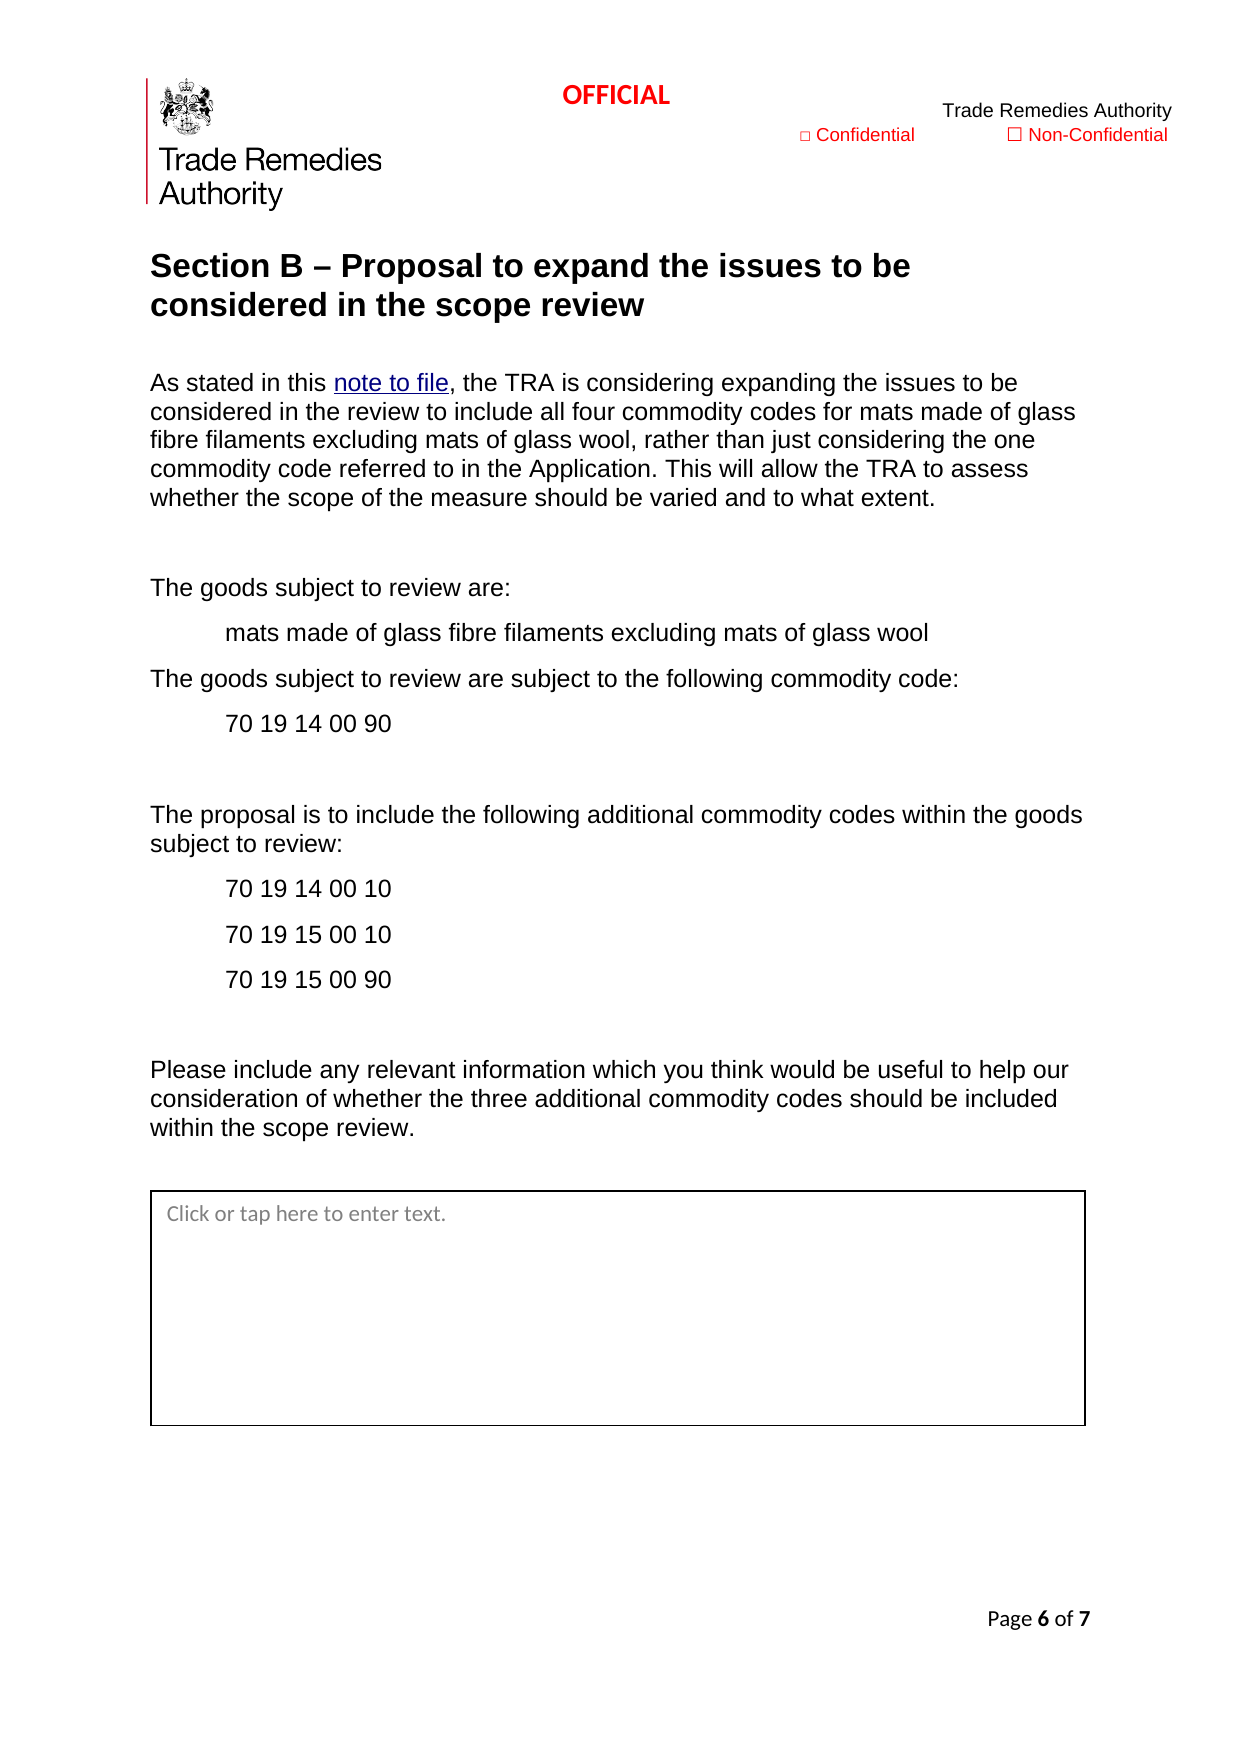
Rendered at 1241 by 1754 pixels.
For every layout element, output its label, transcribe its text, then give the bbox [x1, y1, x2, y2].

text mats made of glass fibre filaments excluding mats of glass wool [225, 618, 1090, 647]
text As stated in this note to file, the TRA is considering expanding the issues to be considered in the review to include all four commodity codes for mats made of glass fibre filaments excluding mats of glass wool, rather than just considering the one commodity code referred to in the Application. This will allow the TRA to assess whether the scope of the measure should be varied and to what extent. [150, 368, 1090, 512]
text The goods subject to review are subject to the following commodity code: [150, 664, 1090, 693]
text 70 19 14 00 90 [225, 709, 1090, 738]
text Click or tap here to enter text. [167, 1199, 1069, 1227]
text 70 19 15 00 90 [150, 965, 1090, 994]
text 70 19 15 00 10 [150, 920, 1090, 948]
subtitle Section B – Proposal to expand the issues to be considered in the scope review [150, 246, 1090, 323]
text The goods subject to review are: [150, 573, 1090, 602]
text The proposal is to include the following additional commodity codes within the goods subject to review: [150, 800, 1090, 858]
text Please include any relevant information which you think would be useful to help our consideration of whether the three additional commodity codes should be included within the scope review. [150, 1055, 1090, 1141]
text 70 19 14 00 10 [150, 874, 1090, 903]
